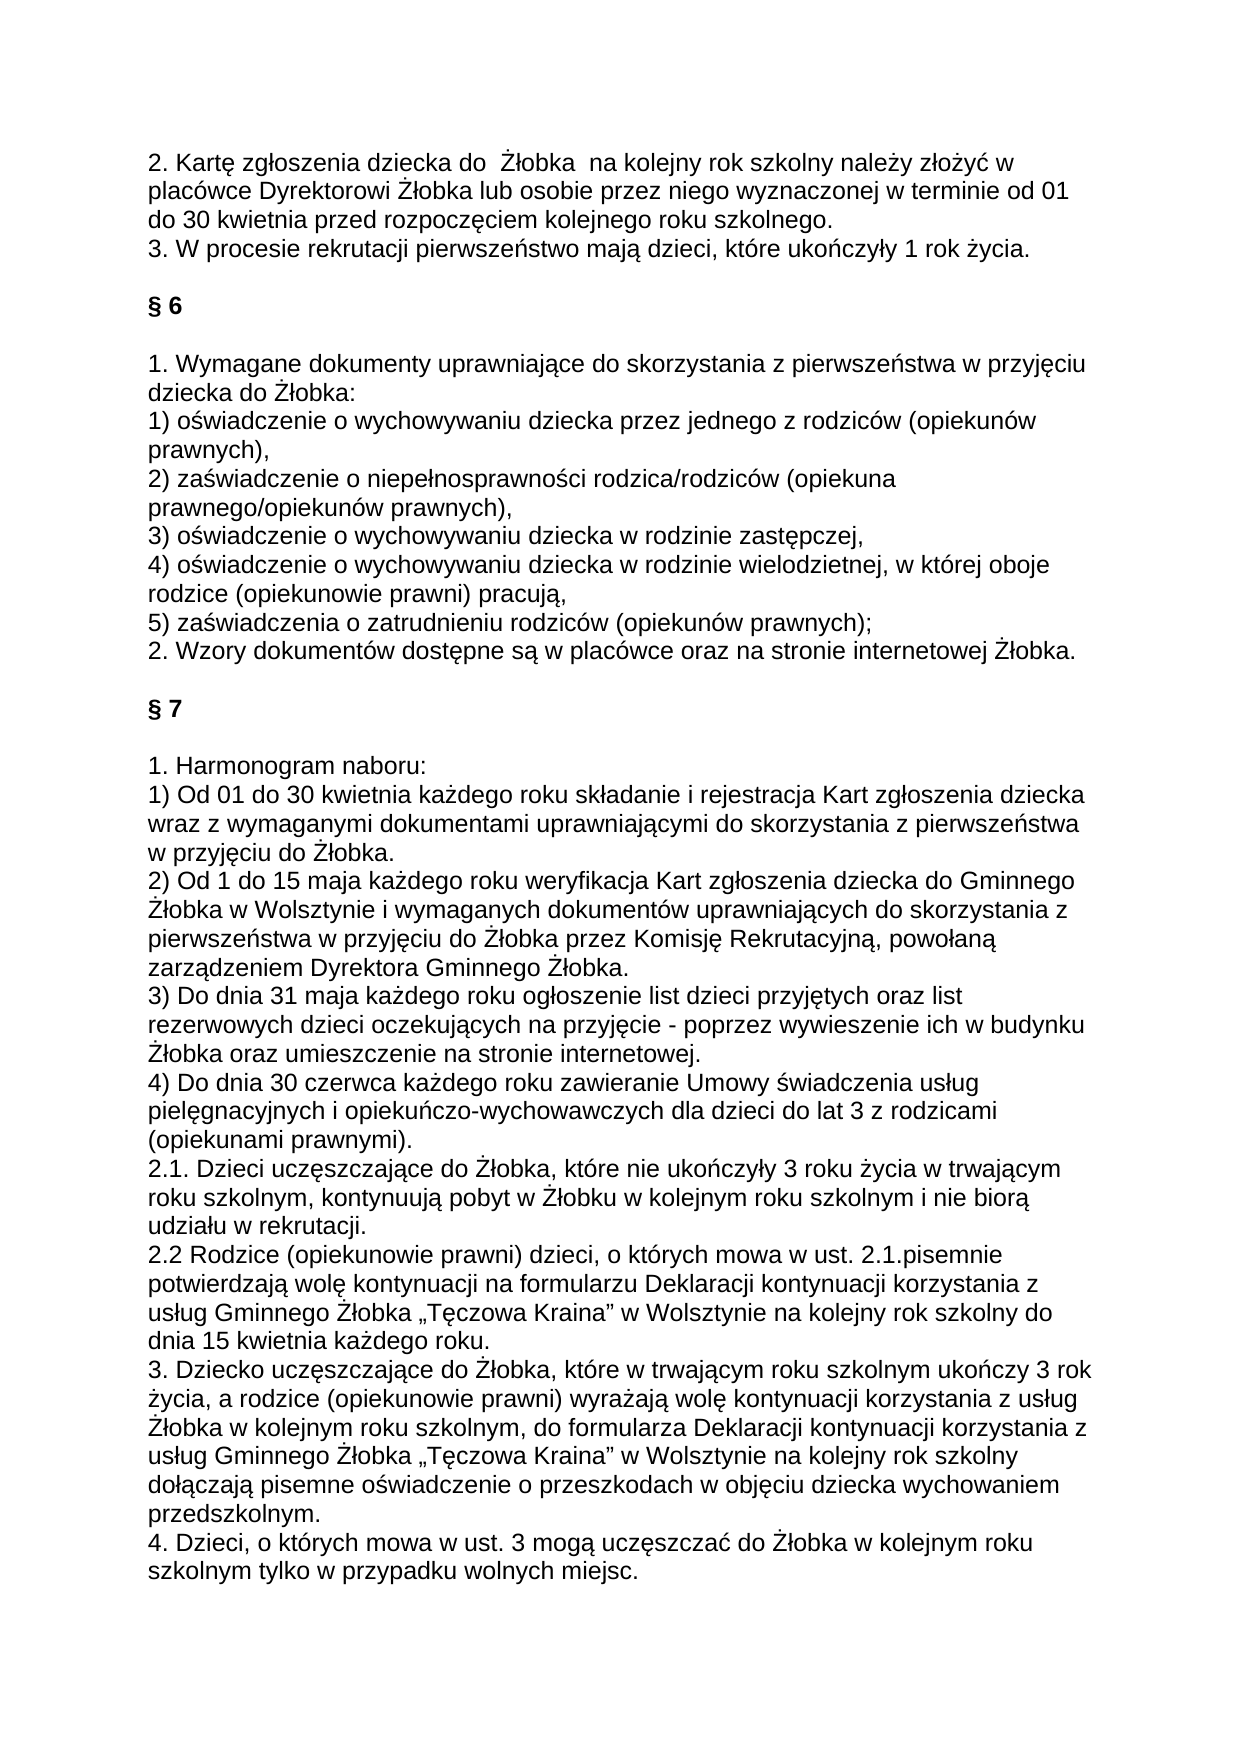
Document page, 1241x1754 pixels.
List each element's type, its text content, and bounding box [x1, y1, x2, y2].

text § 6 [148, 291, 1093, 320]
text 4. Dzieci, o których mowa w ust. 3 mogą uczęszczać do Żłobka w kolejnym roku szkolnym tylko w przypadku wolnych miejsc. [148, 1528, 1093, 1585]
text 3) oświadczenie o wychowywaniu dziecka w rodzinie zastępczej, [148, 521, 1093, 550]
text § 7 [148, 694, 1093, 723]
text 1. Wymagane dokumenty uprawniające do skorzystania z pierwszeństwa w przyjęciu dziecka do Żłobka: [148, 349, 1093, 406]
text 1) Od 01 do 30 kwietnia każdego roku składanie i rejestracja Kart zgłoszenia dziecka wraz z wymaganymi dokumentami uprawniającymi do skorzystania z pierwszeństwa w przyjęciu do Żłobka. [148, 780, 1093, 866]
text 1) oświadczenie o wychowywaniu dziecka przez jednego z rodziców (opiekunów prawnych), [148, 406, 1093, 464]
text 2. Wzory dokumentów dostępne są w placówce oraz na stronie internetowej Żłobka. [148, 636, 1093, 665]
text 2. Kartę zgłoszenia dziecka do Żłobka na kolejny rok szkolny należy złożyć w placówce Dyrektorowi Żłobka lub osobie przez niego wyznaczonej w terminie od 01 do 30 kwietnia przed rozpoczęciem kolejnego roku szkolnego. [148, 148, 1093, 234]
text prawnego/opiekunów prawnych), [148, 493, 1093, 521]
text 2.2 Rodzice (opiekunowie prawni) dzieci, o których mowa w ust. 2.1.pisemnie potwierdzają wolę kontynuacji na formularzu Deklaracji kontynuacji korzystania z usług Gminnego Żłobka „Tęczowa Kraina” w Wolsztynie na kolejny rok szkolny do dnia 15 kwietnia każdego roku. [148, 1240, 1093, 1355]
text 3) Do dnia 31 maja każdego roku ogłoszenie list dzieci przyjętych oraz list rezerwowych dzieci oczekujących na przyjęcie - poprzez wywieszenie ich w budynku Żłobka oraz umieszczenie na stronie internetowej. [148, 981, 1093, 1068]
text 3. W procesie rekrutacji pierwszeństwo mają dzieci, które ukończyły 1 rok życia. [148, 234, 1093, 263]
text 4) oświadczenie o wychowywaniu dziecka w rodzinie wielodzietnej, w której oboje rodzice (opiekunowie prawni) pracują, [148, 550, 1093, 608]
text 3. Dziecko uczęszczające do Żłobka, które w trwającym roku szkolnym ukończy 3 rok życia, a rodzice (opiekunowie prawni) wyrażają wolę kontynuacji korzystania z usług Żłobka w kolejnym roku szkolnym, do formularza Deklaracji kontynuacji korzystania z usług Gminnego Żłobka „Tęczowa Kraina” w Wolsztynie na kolejny rok szkolny dołączają pisemne oświadczenie o przeszkodach w objęciu dziecka wychowaniem przedszkolnym. [148, 1355, 1093, 1528]
text 2) zaświadczenie o niepełnosprawności rodzica/rodziców (opiekuna [148, 464, 1093, 493]
text 2.1. Dzieci uczęszczające do Żłobka, które nie ukończyły 3 roku życia w trwającym roku szkolnym, kontynuują pobyt w Żłobku w kolejnym roku szkolnym i nie biorą udziału w rekrutacji. [148, 1154, 1093, 1240]
text 5) zaświadczenia o zatrudnieniu rodziców (opiekunów prawnych); [148, 608, 1093, 636]
text 1. Harmonogram naboru: [148, 751, 1093, 780]
text 2) Od 1 do 15 maja każdego roku weryfikacja Kart zgłoszenia dziecka do Gminnego Żłobka w Wolsztynie i wymaganych dokumentów uprawniających do skorzystania z pierwszeństwa w przyjęciu do Żłobka przez Komisję Rekrutacyjną, powołaną zarządzeniem Dyrektora Gminnego Żłobka. [148, 866, 1093, 981]
text 4) Do dnia 30 czerwca każdego roku zawieranie Umowy świadczenia usług pielęgnacyjnych i opiekuńczo-wychowawczych dla dzieci do lat 3 z rodzicami (opiekunami prawnymi). [148, 1068, 1093, 1154]
